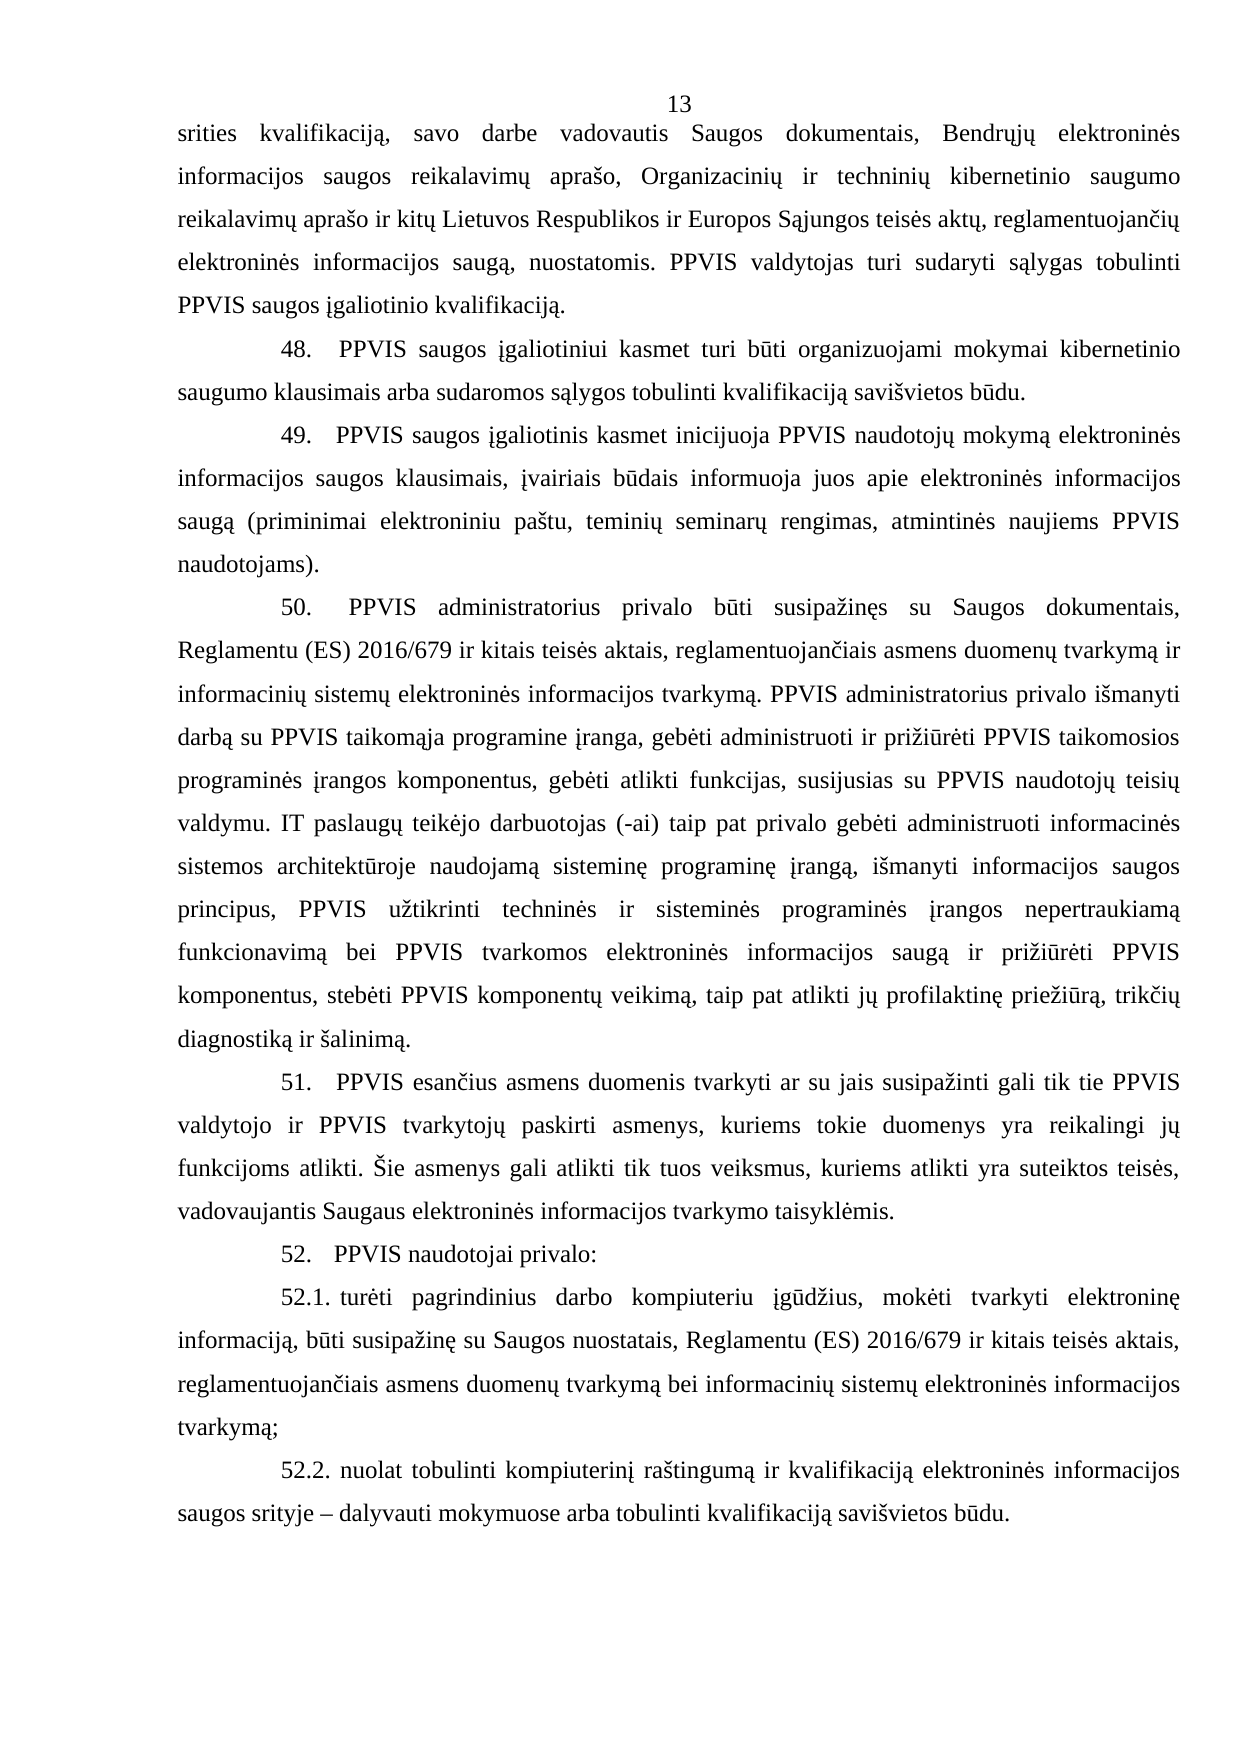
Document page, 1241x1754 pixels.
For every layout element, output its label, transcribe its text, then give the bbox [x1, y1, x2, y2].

text 48. PPVIS saugos įgaliotiniui kasmet turi būti organizuojami mokymai kibernetinio saugumo klausimais arba sudaromos sąlygos tobulinti kvalifikaciją savišvietos būdu. [177, 334, 1181, 406]
text 49. PPVIS saugos įgaliotinis kasmet inicijuoja PPVIS naudotojų mokymą elektroninės informacijos saugos klausimais, įvairiais būdais informuoja juos apie elektroninės informacijos saugą (priminimai elektroniniu paštu, teminių seminarų rengimas, atmintinės naujiems PPVIS naudotojams). [177, 420, 1181, 578]
text 51. PPVIS esančius asmens duomenis tvarkyti ar su jais susipažinti gali tik tie PPVIS valdytojo ir PPVIS tvarkytojų paskirti asmenys, kuriems tokie duomenys yra reikalingi jų funkcijoms atlikti. Šie asmenys gali atlikti tik tuos veiksmus, kuriems atlikti yra suteiktos teisės, vadovaujantis Saugaus elektroninės informacijos tvarkymo taisyklėmis. [177, 1067, 1181, 1225]
text srities kvalifikaciją, savo darbe vadovautis Saugos dokumentais, Bendrųjų elektroninės informacijos saugos reikalavimų aprašo, Organizacinių ir techninių kibernetinio saugumo reikalavimų aprašo ir kitų Lietuvos Respublikos ir Europos Sąjungos teisės aktų, reglamentuojančių elektroninės informacijos saugą, nuostatomis. PPVIS valdytojas turi sudaryti sąlygas tobulinti PPVIS saugos įgaliotinio kvalifikaciją. [177, 118, 1181, 319]
text 52.2. nuolat tobulinti kompiuterinį raštingumą ir kvalifikaciją elektroninės informacijos saugos srityje – dalyvauti mokymuose arba tobulinti kvalifikaciją savišvietos būdu. [177, 1455, 1181, 1527]
text 52.1. turėti pagrindinius darbo kompiuteriu įgūdžius, mokėti tvarkyti elektroninę informaciją, būti susipažinę su Saugos nuostatais, Reglamentu (ES) 2016/679 ir kitais teisės aktais, reglamentuojančiais asmens duomenų tvarkymą bei informacinių sistemų elektroninės informacijos tvarkymą; [177, 1282, 1181, 1441]
text 52. PPVIS naudotojai privalo: [177, 1239, 1181, 1268]
text 50. PPVIS administratorius privalo būti susipažinęs su Saugos dokumentais, Reglamentu (ES) 2016/679 ir kitais teisės aktais, reglamentuojančiais asmens duomenų tvarkymą ir informacinių sistemų elektroninės informacijos tvarkymą. PPVIS administratorius privalo išmanyti darbą su PPVIS taikomąja programine įranga, gebėti administruoti ir prižiūrėti PPVIS taikomosios programinės įrangos komponentus, gebėti atlikti funkcijas, susijusias su PPVIS naudotojų teisių valdymu. IT paslaugų teikėjo darbuotojas (-ai) taip pat privalo gebėti administruoti informacinės sistemos architektūroje naudojamą sisteminę programinę įrangą, išmanyti informacijos saugos principus, PPVIS užtikrinti techninės ir sisteminės programinės įrangos nepertraukiamą funkcionavimą bei PPVIS tvarkomos elektroninės informacijos saugą ir prižiūrėti PPVIS komponentus, stebėti PPVIS komponentų veikimą, taip pat atlikti jų profilaktinę priežiūrą, trikčių diagnostiką ir šalinimą. [177, 592, 1181, 1052]
